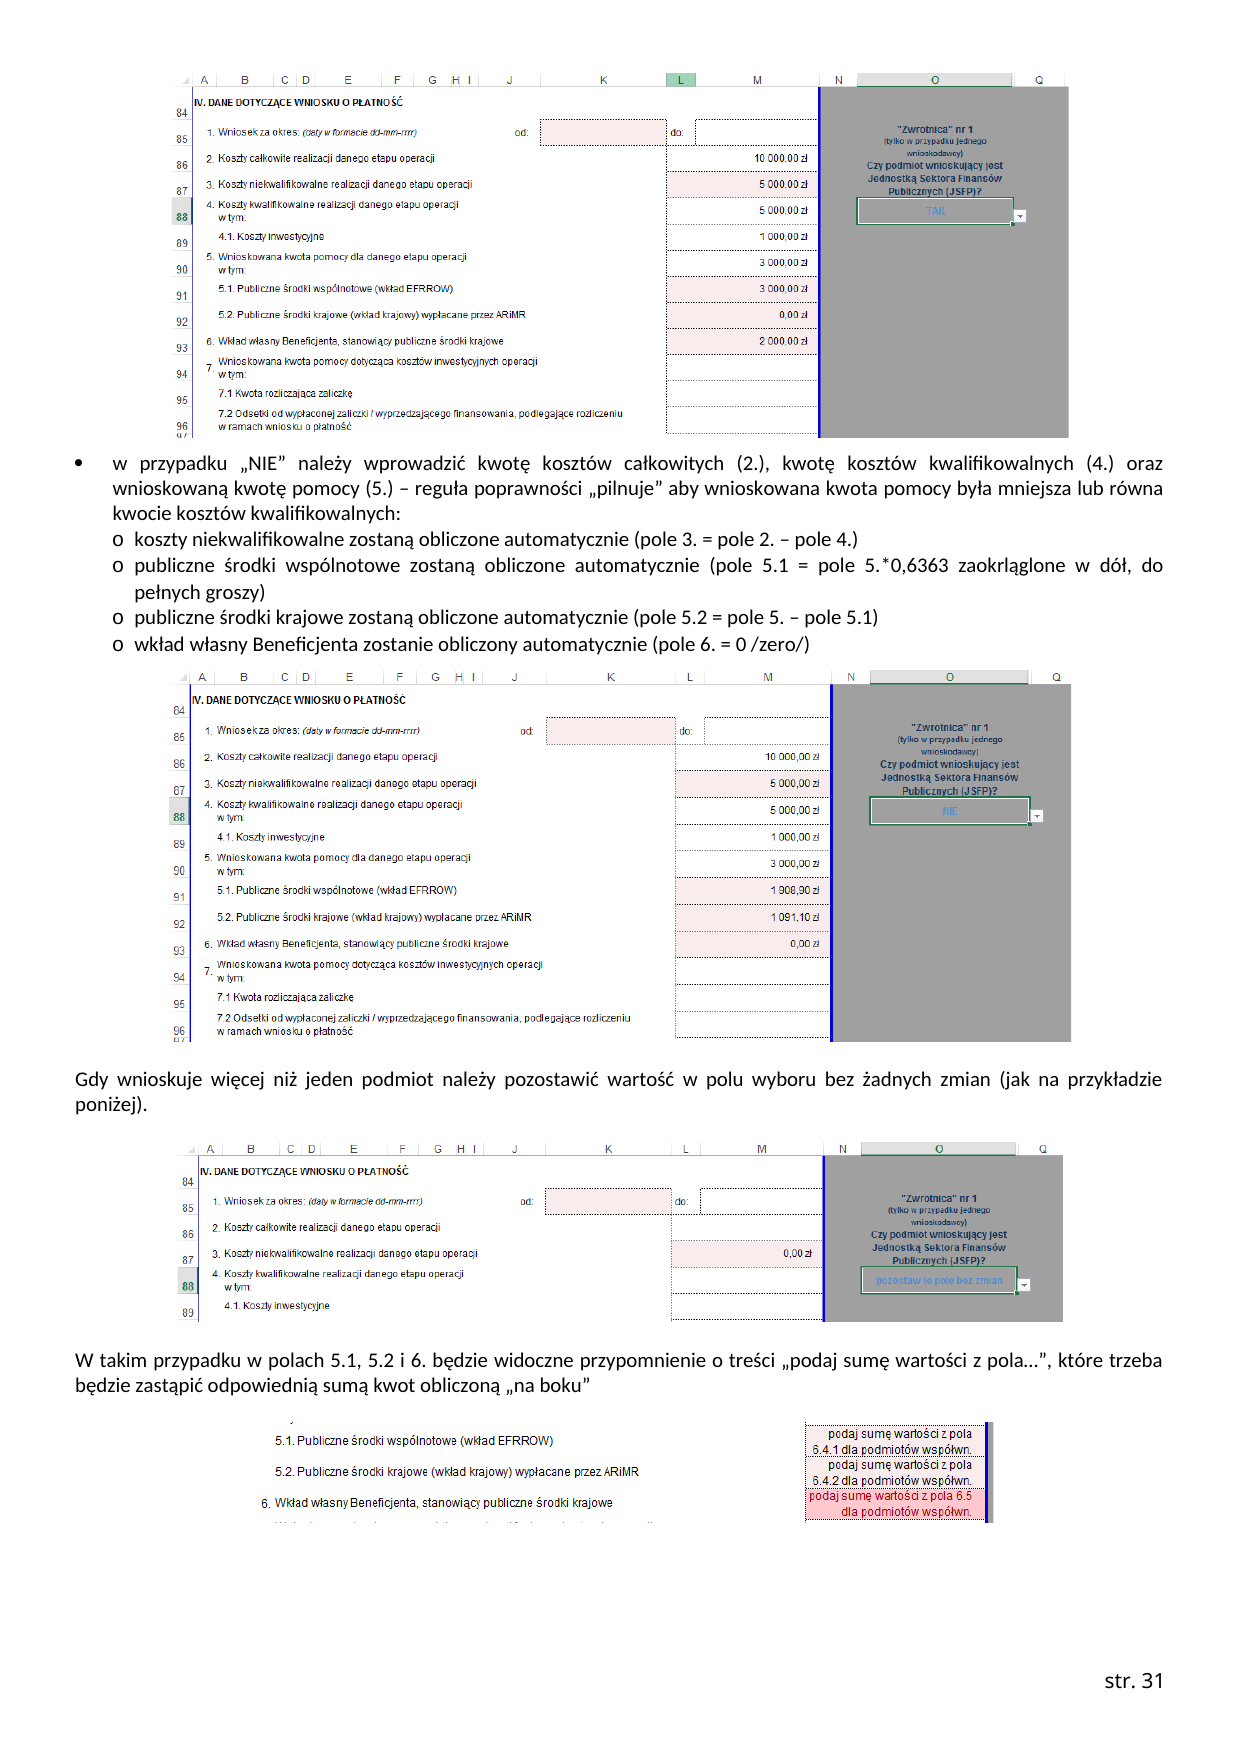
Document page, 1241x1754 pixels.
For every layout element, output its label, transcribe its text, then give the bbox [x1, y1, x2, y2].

list koszty niekwalifikowalne zostaną obliczone automatycznie (pole 3. = pole 2. – pole 4.) [112, 526, 1165, 552]
list wkład własny Beneficjenta zostanie obliczony automatycznie (pole 6. = 0 /zero/) [112, 631, 1165, 657]
list w przypadku „NIE” należy wprowadzić kwotę kosztów całkowitych (2.), kwotę kosztów kwalifikowalnych (4.) oraz wnioskowaną kwotę pomocy (5.) – reguła poprawności „pilnuje” aby wnioskowana kwota pomocy była mniejsza lub równa kwocie kosztów kwalifikowalnych: [75, 450, 1165, 526]
text W takim przypadku w polach 5.1, 5.2 i 6. będzie widoczne przypomnienie o treści „podaj sumę wartości z pola…”, które trzeba będzie zastąpić odpowiednią sumą kwot obliczoną „na boku” [75, 1347, 1165, 1398]
text Gdy wnioskuje więcej niż jeden podmiot należy pozostawić wartość w polu wyboru bez żadnych zmian (jak na przykładzie poniżej). [75, 1066, 1165, 1117]
list publiczne środki wspólnotowe zostaną obliczone automatycznie (pole 5.1 = pole 5.*0,6363 zaokrląglone w dół, do pełnych groszy) [112, 552, 1165, 604]
list publiczne środki krajowe zostaną obliczone automatycznie (pole 5.2 = pole 5. – pole 5.1) [112, 604, 1165, 631]
